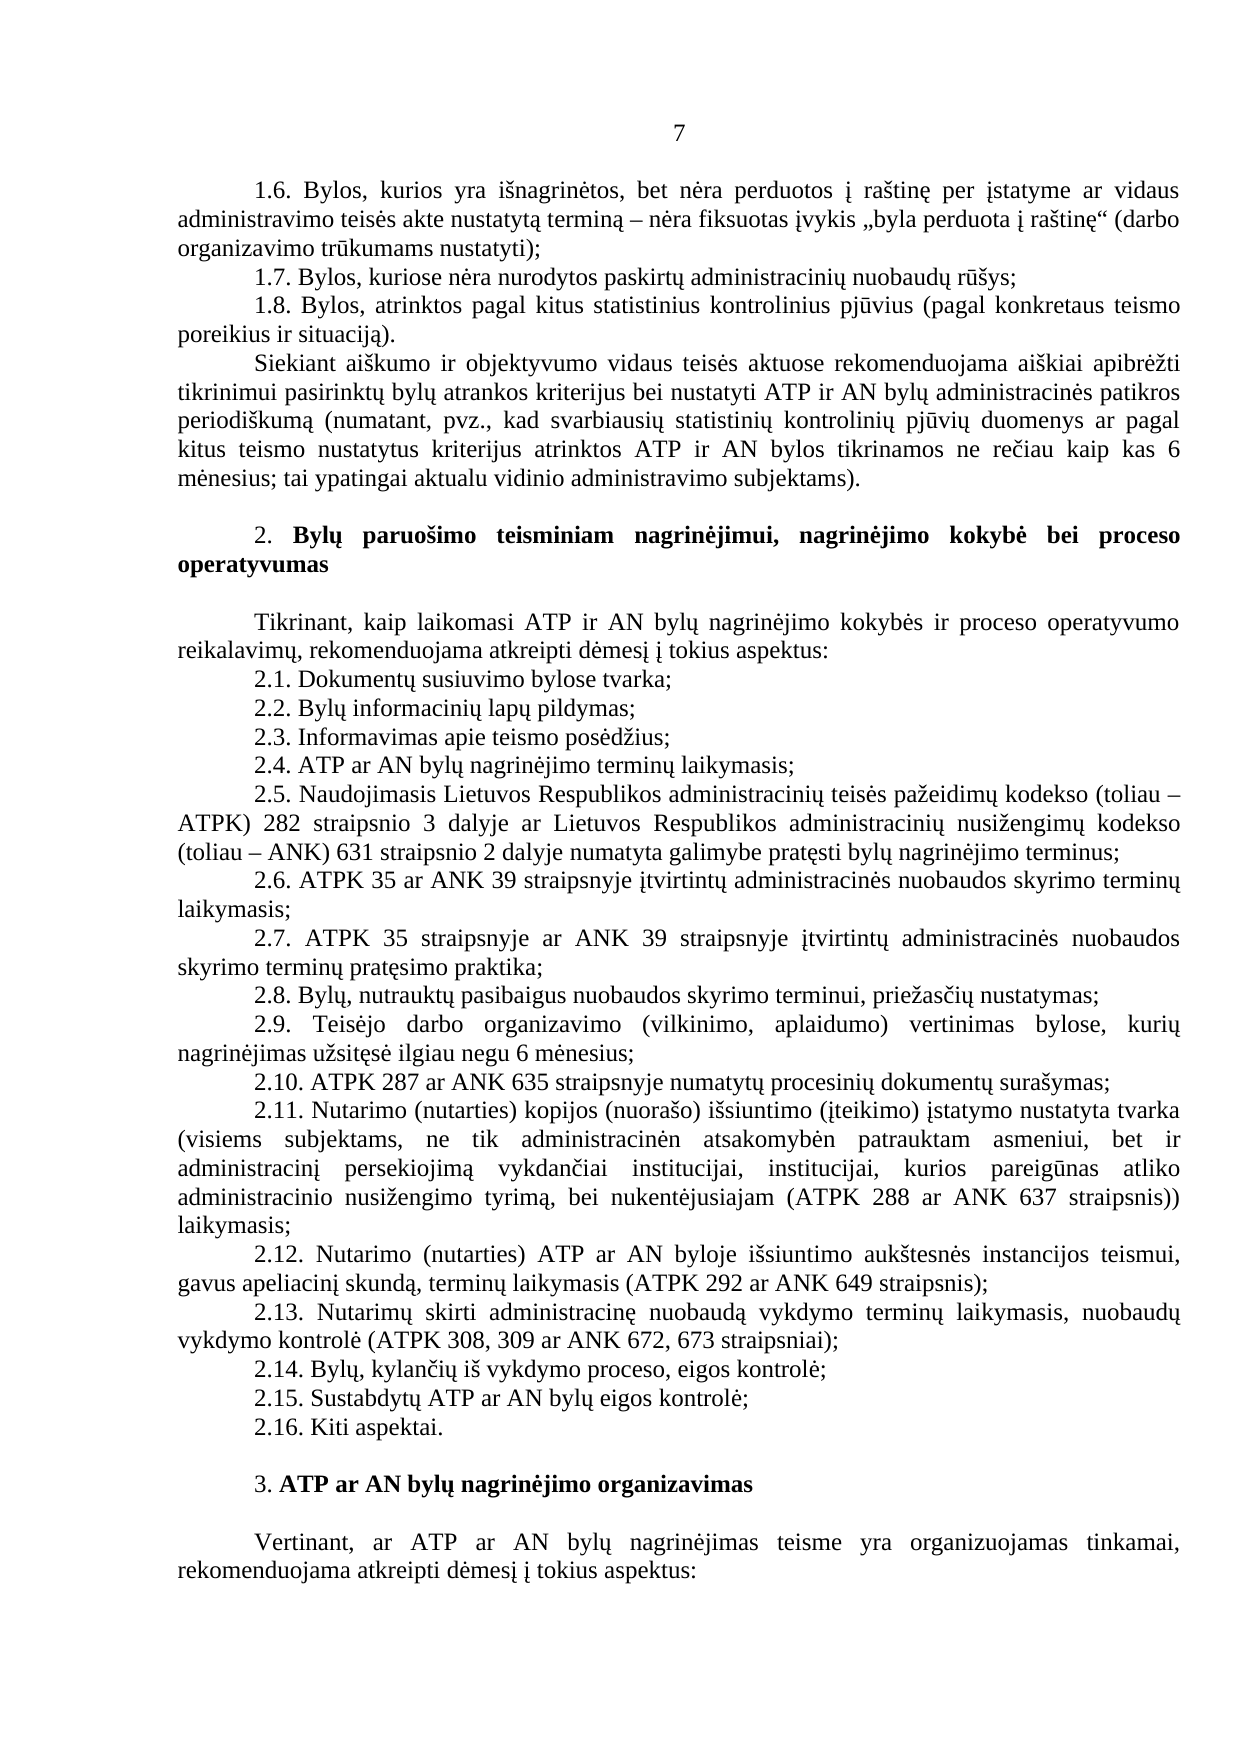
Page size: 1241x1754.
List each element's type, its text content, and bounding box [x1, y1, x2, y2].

text 1.7. Bylos, kuriose nėra nurodytos paskirtų administracinių nuobaudų rūšys; [177, 262, 1181, 291]
text 2.15. Sustabdytų ATP ar AN bylų eigos kontrolė; [177, 1383, 1181, 1412]
text 2.13. Nutarimų skirti administracinę nuobaudą vykdymo terminų laikymasis, nuobaudų vykdymo kontrolė (ATPK 308, 309 ar ANK 672, 673 straipsniai); [177, 1297, 1181, 1354]
text 2.8. Bylų, nutrauktų pasibaigus nuobaudos skyrimo terminui, priežasčių nustatymas; [177, 981, 1181, 1009]
text 2.11. Nutarimo (nutarties) kopijos (nuorašo) išsiuntimo (įteikimo) įstatymo nustatyta tvarka (visiems subjektams, ne tik administracinėn atsakomybėn patrauktam asmeniui, bet ir administracinį persekiojimą vykdančiai institucijai, institucijai, kurios pareigūnas atliko administracinio nusižengimo tyrimą, bei nukentėjusiajam (ATPK 288 ar ANK 637 straipsnis)) laikymasis; [177, 1096, 1181, 1239]
text 2.2. Bylų informacinių lapų pildymas; [177, 693, 1181, 722]
text 2.5. Naudojimasis Lietuvos Respublikos administracinių teisės pažeidimų kodekso (toliau – ATPK) 282 straipsnio 3 dalyje ar Lietuvos Respublikos administracinių nusižengimų kodekso (toliau – ANK) 631 straipsnio 2 dalyje numatyta galimybe pratęsti bylų nagrinėjimo terminus; [177, 779, 1181, 866]
text 2.12. Nutarimo (nutarties) ATP ar AN byloje išsiuntimo aukštesnės instancijos teismui, gavus apeliacinį skundą, terminų laikymasis (ATPK 292 ar ANK 649 straipsnis); [177, 1239, 1181, 1297]
text 2. Bylų paruošimo teisminiam nagrinėjimui, nagrinėjimo kokybė bei proceso operatyvumas [177, 521, 1181, 578]
text 2.14. Bylų, kylančių iš vykdymo proceso, eigos kontrolė; [177, 1354, 1181, 1383]
text 3. ATP ar AN bylų nagrinėjimo organizavimas [177, 1469, 1181, 1498]
text Siekiant aiškumo ir objektyvumo vidaus teisės aktuose rekomenduojama aiškiai apibrėžti tikrinimui pasirinktų bylų atrankos kriterijus bei nustatyti ATP ir AN bylų administracinės patikros periodiškumą (numatant, pvz., kad svarbiausių statistinių kontrolinių pjūvių duomenys ar pagal kitus teismo nustatytus kriterijus atrinktos ATP ir AN bylos tikrinamos ne rečiau kaip kas 6 mėnesius; tai ypatingai aktualu vidinio administravimo subjektams). [177, 348, 1181, 492]
text 1.6. Bylos, kurios yra išnagrinėtos, bet nėra perduotos į raštinę per įstatyme ar vidaus administravimo teisės akte nustatytą terminą – nėra fiksuotas įvykis „byla perduota į raštinę“ (darbo organizavimo trūkumams nustatyti); [177, 176, 1181, 262]
text 2.9. Teisėjo darbo organizavimo (vilkinimo, aplaidumo) vertinimas bylose, kurių nagrinėjimas užsitęsė ilgiau negu 6 mėnesius; [177, 1009, 1181, 1067]
text 1.8. Bylos, atrinktos pagal kitus statistinius kontrolinius pjūvius (pagal konkretaus teismo poreikius ir situaciją). [177, 291, 1181, 348]
text 2.6. ATPK 35 ar ANK 39 straipsnyje įtvirtintų administracinės nuobaudos skyrimo terminų laikymasis; [177, 866, 1181, 923]
text 2.4. ATP ar AN bylų nagrinėjimo terminų laikymasis; [177, 751, 1181, 779]
text 2.10. ATPK 287 ar ANK 635 straipsnyje numatytų procesinių dokumentų surašymas; [177, 1067, 1181, 1096]
text 2.1. Dokumentų susiuvimo bylose tvarka; [177, 664, 1181, 693]
text 2.7. ATPK 35 straipsnyje ar ANK 39 straipsnyje įtvirtintų administracinės nuobaudos skyrimo terminų pratęsimo praktika; [177, 923, 1181, 981]
text 2.16. Kiti aspektai. [177, 1412, 1181, 1441]
text Vertinant, ar ATP ar AN bylų nagrinėjimas teisme yra organizuojamas tinkamai, rekomenduojama atkreipti dėmesį į tokius aspektus: [177, 1527, 1181, 1584]
text 2.3. Informavimas apie teismo posėdžius; [177, 722, 1181, 751]
text Tikrinant, kaip laikomasi ATP ir AN bylų nagrinėjimo kokybės ir proceso operatyvumo reikalavimų, rekomenduojama atkreipti dėmesį į tokius aspektus: [177, 607, 1181, 664]
